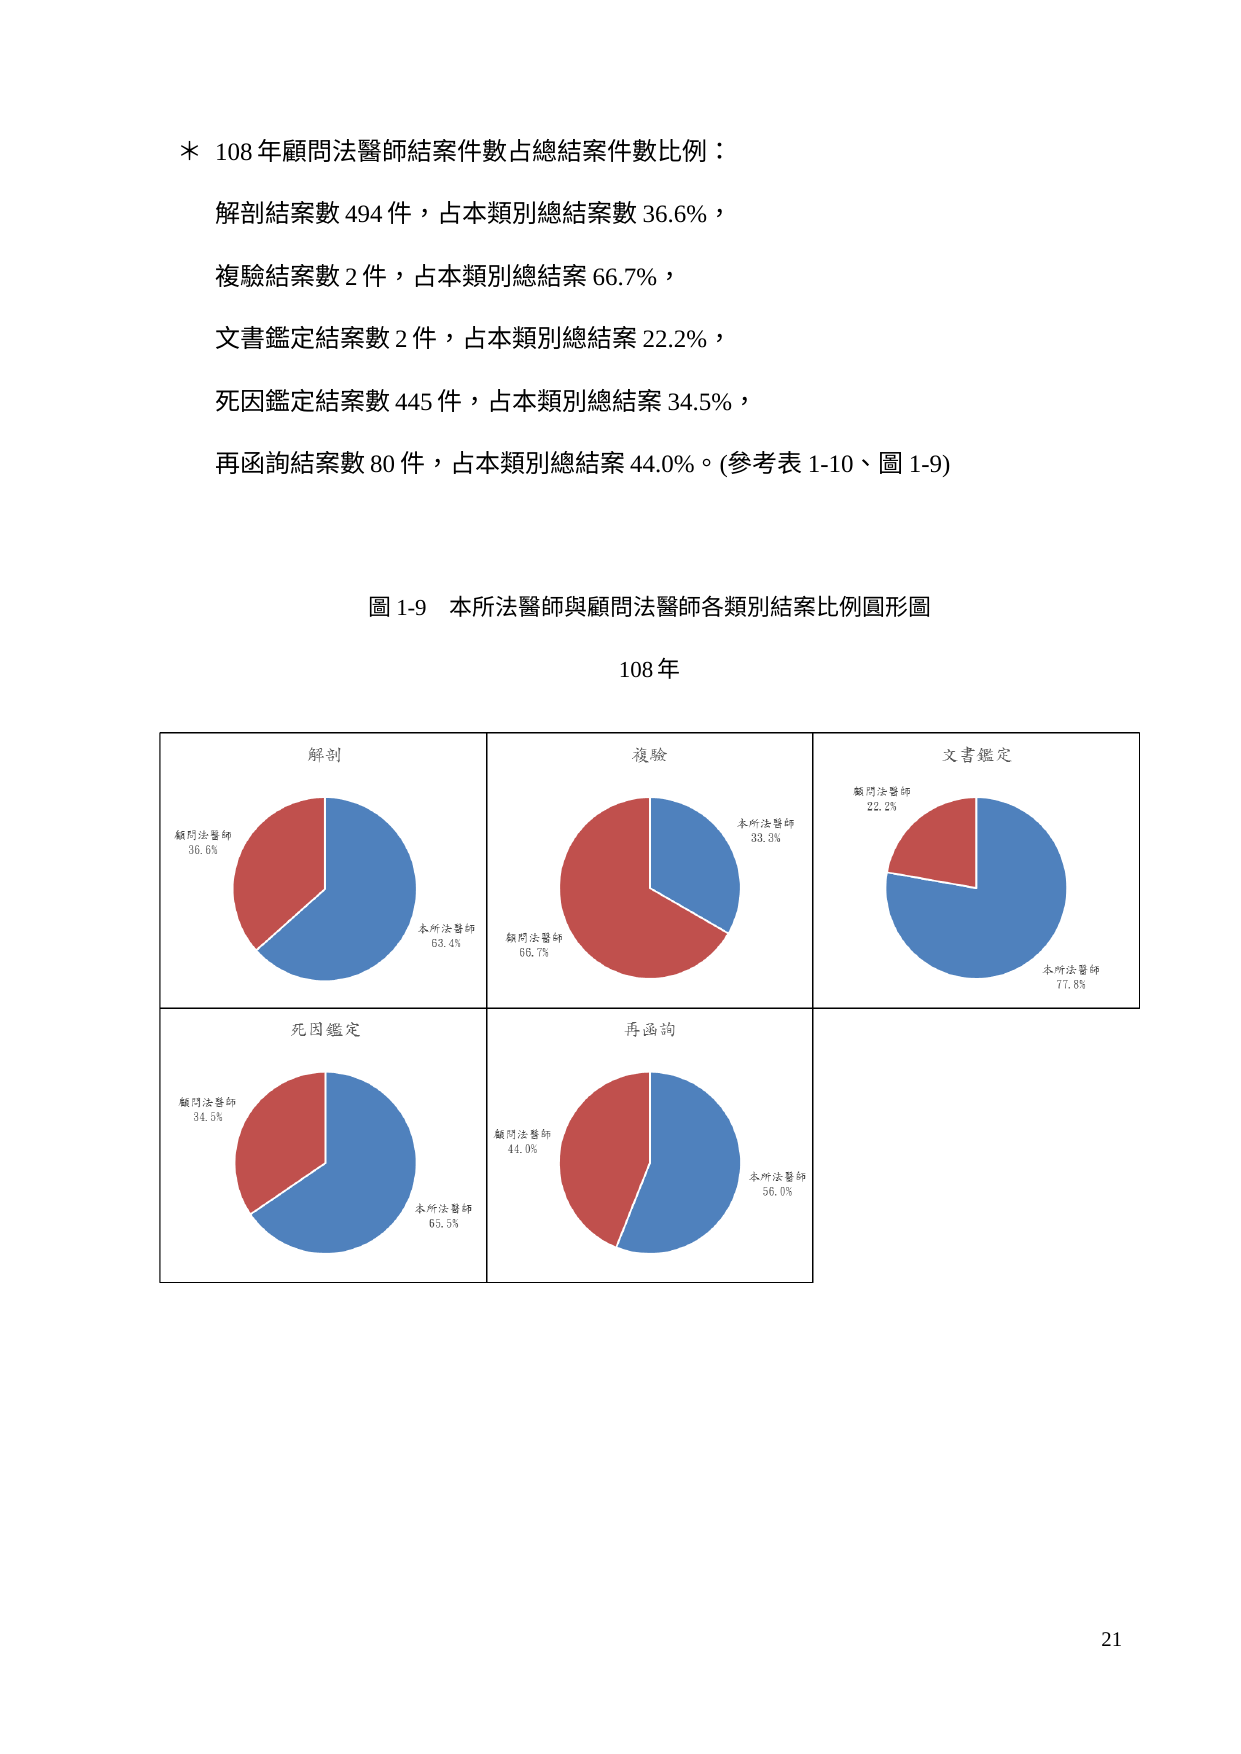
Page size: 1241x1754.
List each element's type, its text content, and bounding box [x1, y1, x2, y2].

text 解剖結案數494件，占本類別總結案數36.6%， [177, 170, 1122, 233]
list 108年顧問法醫師結案件數占總結案件數比例： [177, 108, 1122, 170]
text 圖1-9 本所法醫師與顧問法醫師各類別結案比例圓形圖 [177, 564, 1122, 626]
text 再函詢結案數80件，占本類別總結案44.0%。(參考表1-10、圖1-9) [177, 420, 1122, 483]
text 文書鑑定結案數2件，占本類別總結案22.2%， [177, 295, 1122, 358]
text 死因鑑定結案數445件，占本類別總結案34.5%， [177, 358, 1122, 420]
text 複驗結案數2件，占本類別總結案66.7%， [177, 233, 1122, 295]
text 108年 [177, 626, 1122, 689]
